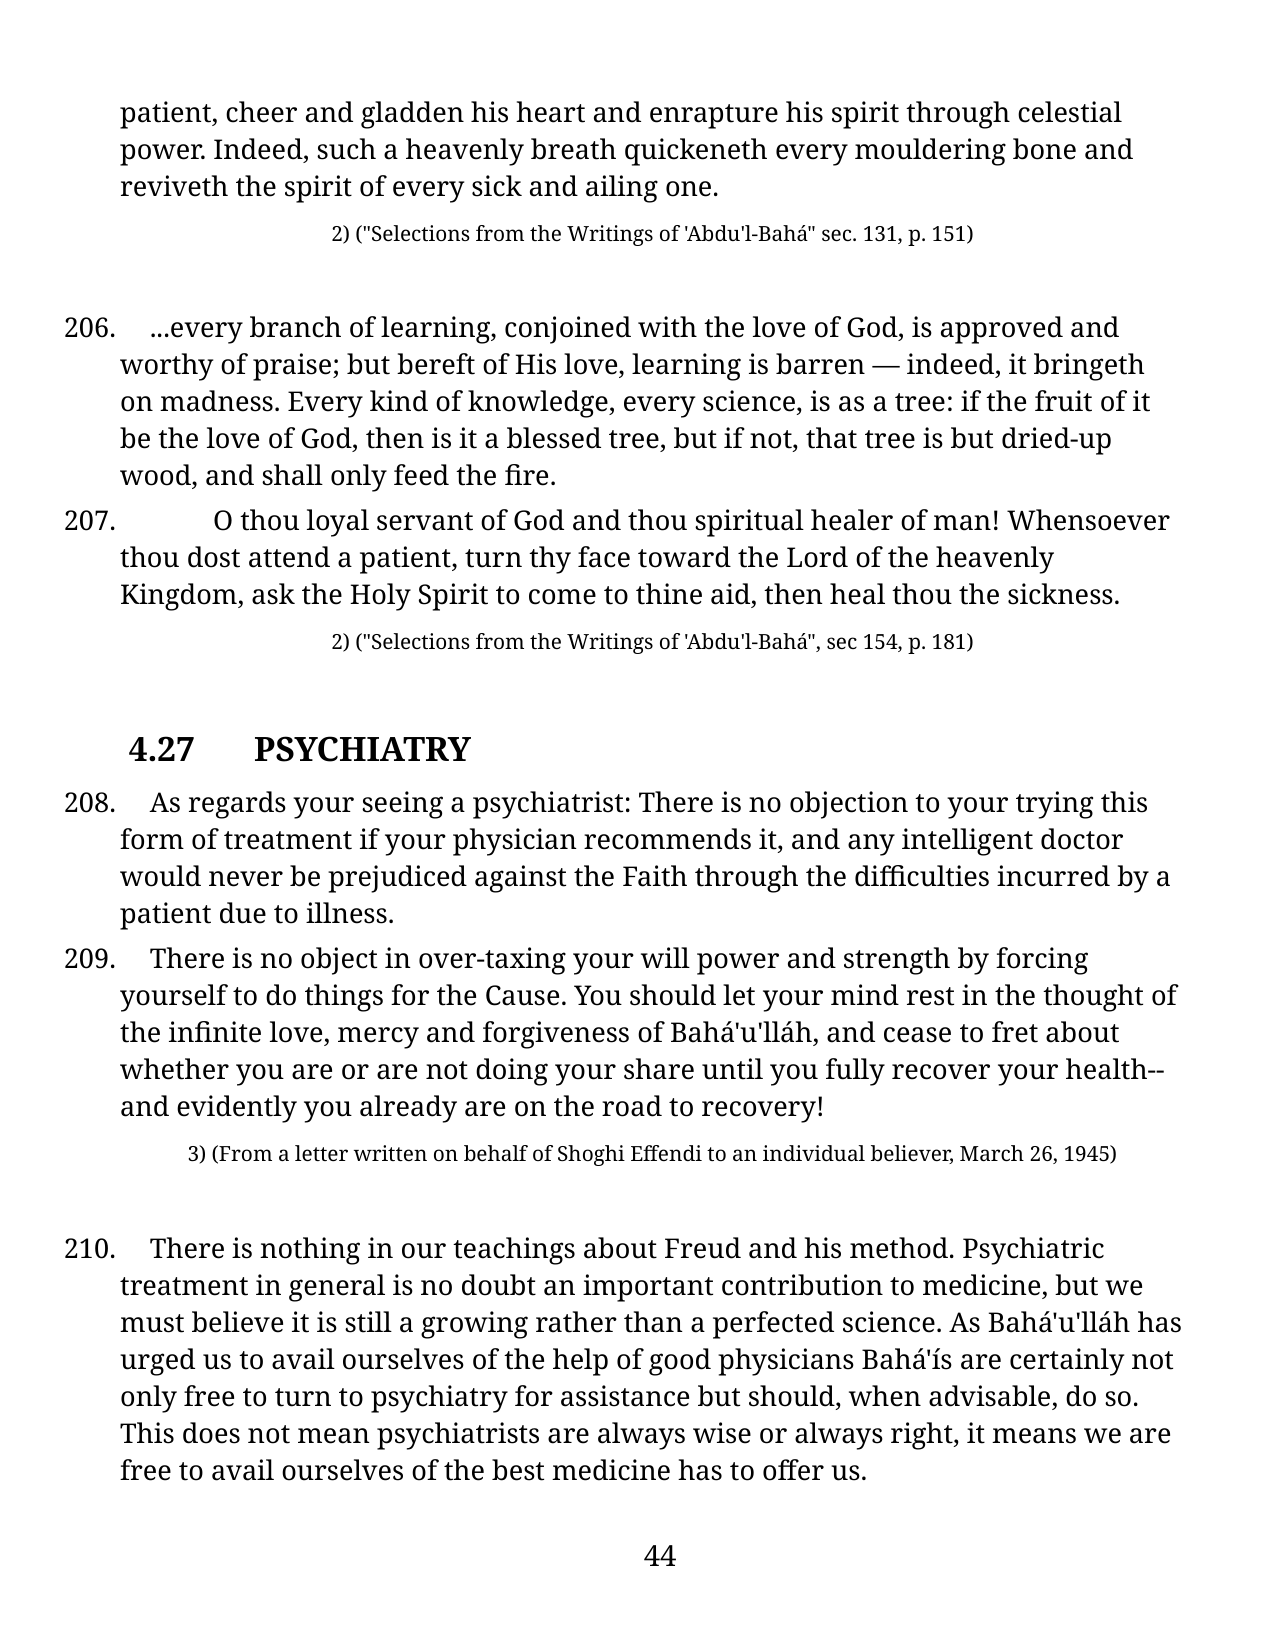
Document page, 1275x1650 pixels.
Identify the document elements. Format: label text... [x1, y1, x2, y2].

text 2) ("Selections from the Writings of 'Abdu'l-Bahá" sec. 131, p. 151) [120, 219, 1185, 248]
list There is nothing in our teachings about Freud and his method. Psychiatric treatment in general is no doubt an important contribution to medicine, but we must believe it is still a growing rather than a perfected science. As Bahá'u'lláh has urged us to avail ourselves of the help of good physicians Bahá'ís are certainly not only free to turn to psychiatry for assistance but should, when advisable, do so. This does not mean psychiatrists are always wise or always right, it means we are free to avail ourselves of the best medicine has to offer us. [64, 1230, 1185, 1488]
text 2) ("Selections from the Writings of 'Abdu'l-Bahá", sec 154, p. 181) [120, 627, 1185, 656]
list O thou loyal servant of God and thou spiritual healer of man! Whensoever thou dost attend a patient, turn thy face toward the Lord of the heavenly Kingdom, ask the Holy Spirit to come to thine aid, then heal thou the sickness. [64, 502, 1185, 612]
list As regards your seeing a psychiatrist: There is no objection to your trying this form of treatment if your physician recommends it, and any intelligent doctor would never be prejudiced against the Faith through the difficulties incurred by a patient due to illness. [64, 783, 1185, 931]
text 3) (From a letter written on behalf of Shoghi Effendi to an individual believer, March 26, 1945) [120, 1139, 1185, 1168]
subtitle PSYCHIATRY [120, 725, 1185, 771]
list There is no object in over-taxing your will power and strength by forcing yourself to do things for the Cause. You should let your mind rest in the thought of the infinite love, mercy and forgiveness of Bahá'u'lláh, and cease to fret about whether you are or are not doing your share until you fully recover your health--and evidently you already are on the road to recovery! [64, 940, 1185, 1124]
list patient, cheer and gladden his heart and enrapture his spirit through celestial power. Indeed, such a heavenly breath quickeneth every mouldering bone and reviveth the spirit of every sick and ailing one. [64, 94, 1185, 204]
list ...every branch of learning, conjoined with the love of God, is approved and worthy of praise; but bereft of His love, learning is barren — indeed, it bringeth on madness. Every kind of knowledge, every science, is as a tree: if the fruit of it be the love of God, then is it a blessed tree, but if not, that tree is but dried-up wood, and shall only feed the fire. [64, 308, 1185, 493]
